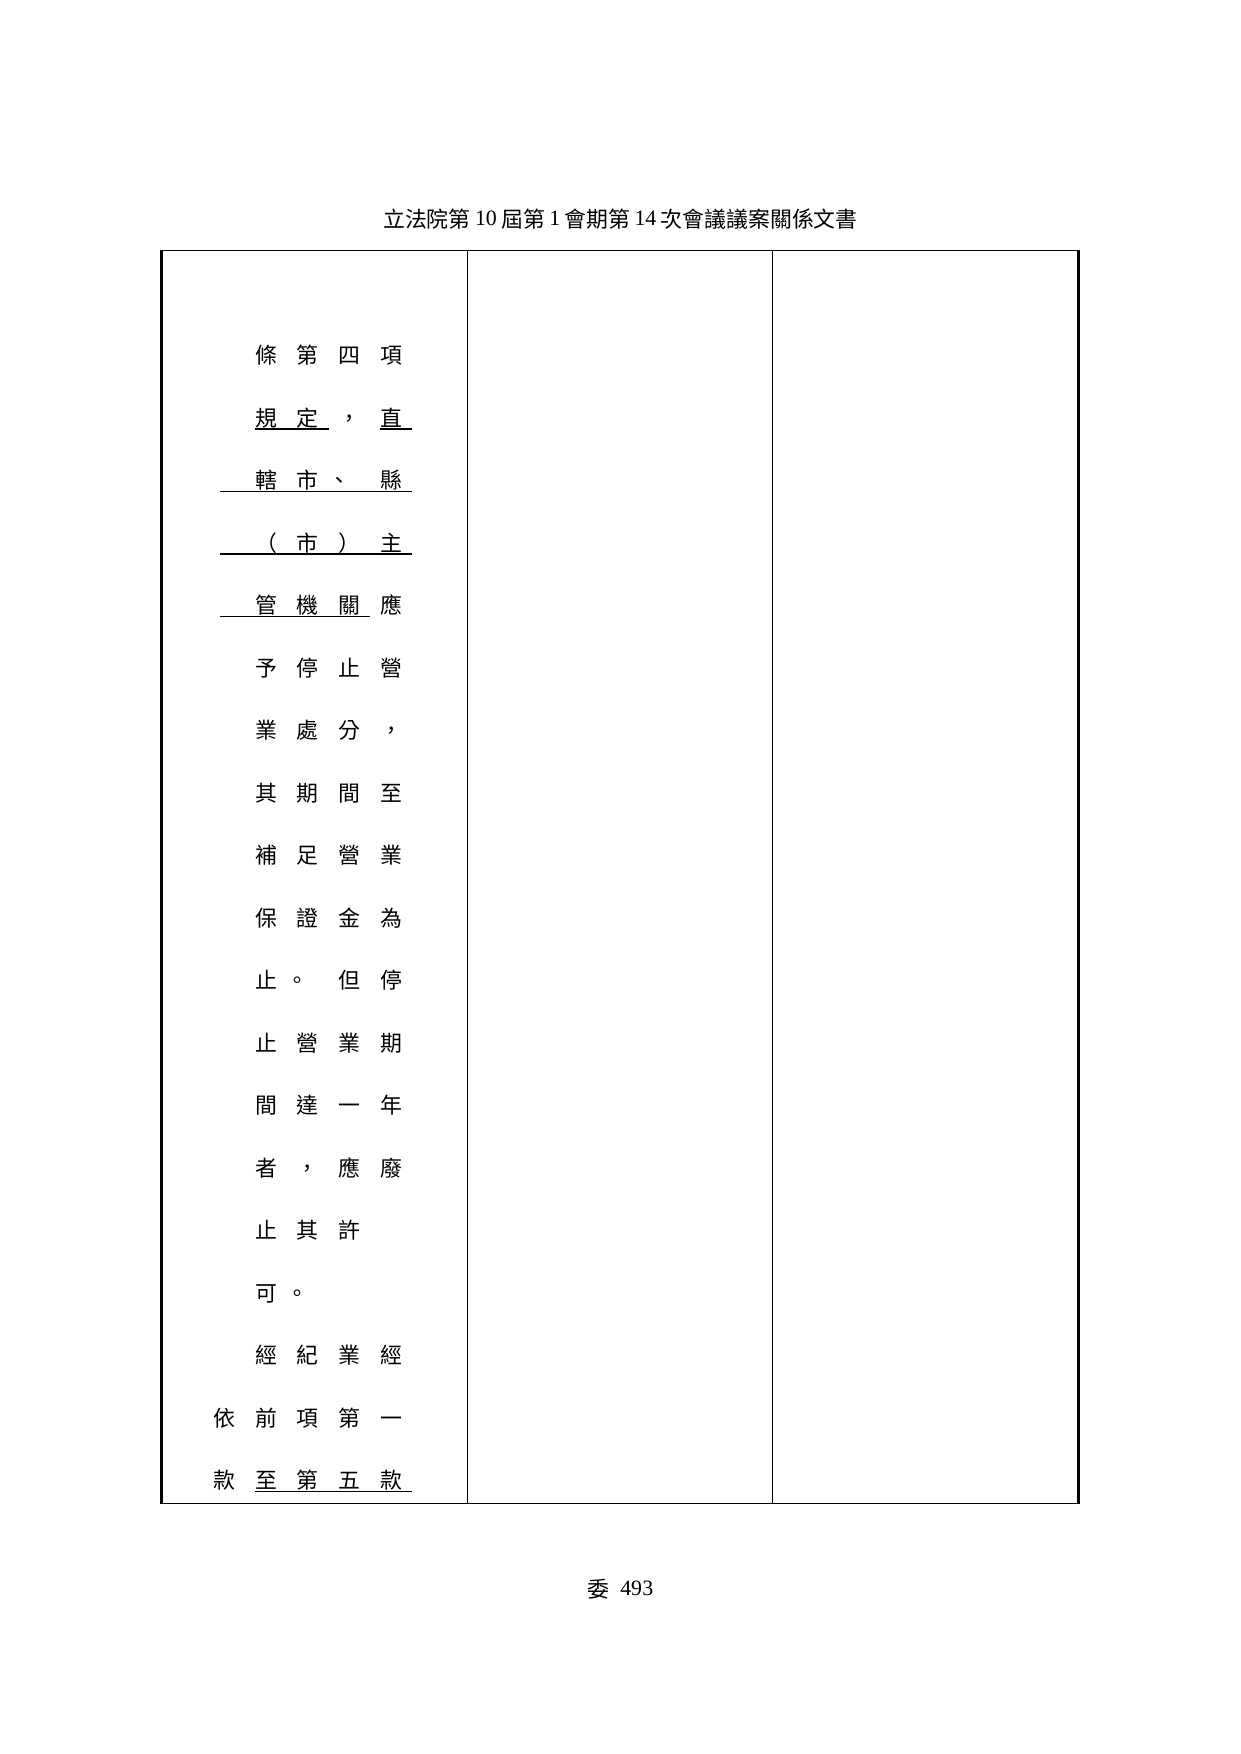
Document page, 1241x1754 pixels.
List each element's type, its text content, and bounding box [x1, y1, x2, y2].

table_cell [468, 251, 772, 1503]
table_cell 條第四項規定，直轄市、縣（市）主管機關應予停止營業處分，其期間至補足營業保證金為止。但停止營業期間達一年者，應廢止其許可。 經紀業經依前項第一款至第五款 [163, 251, 467, 1503]
table_cell [773, 251, 1077, 1503]
